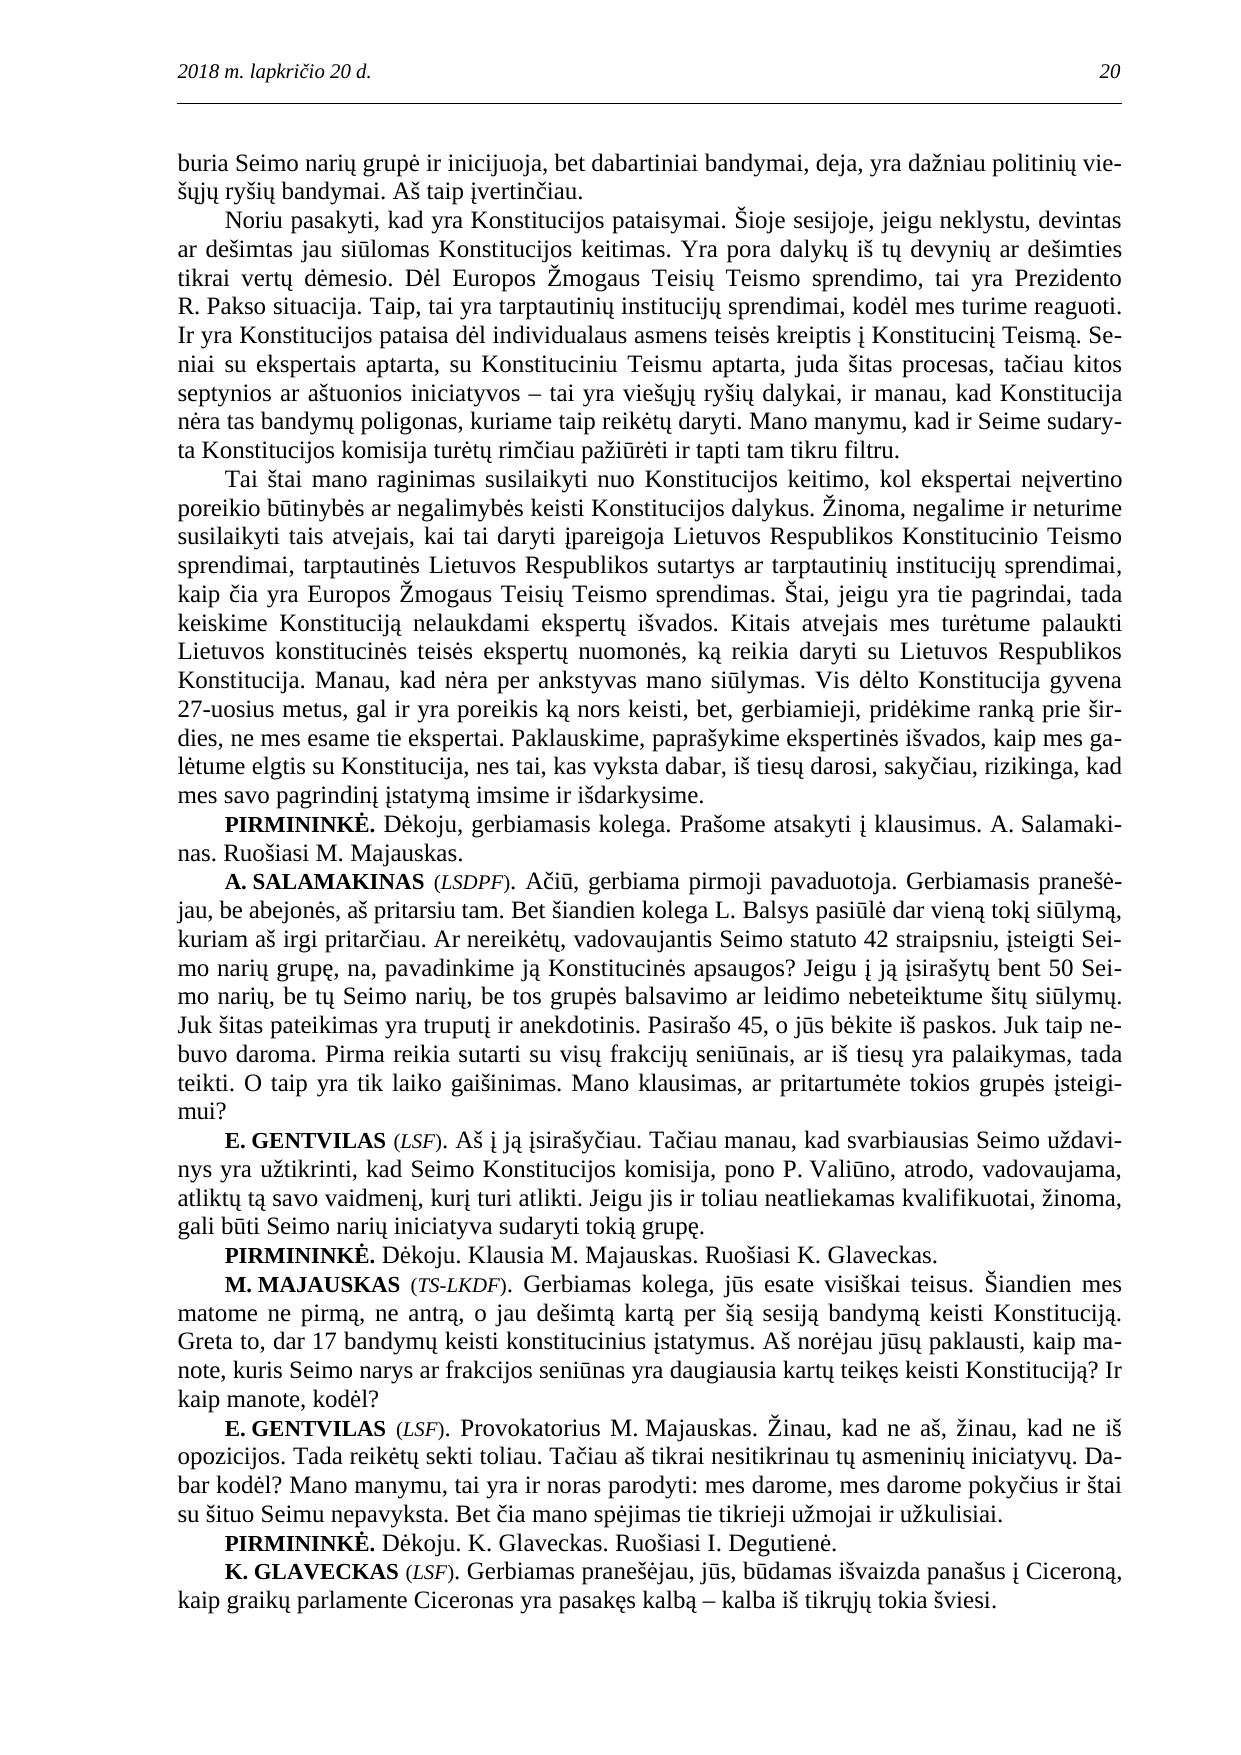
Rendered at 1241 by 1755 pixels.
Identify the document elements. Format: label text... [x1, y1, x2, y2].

text PIRMININKĖ. Dė­ko­ju. Klau­sia M. Ma­jaus­kas. Ruo­šia­si K. Gla­vec­kas. [177, 1240, 1122, 1269]
text No­riu pa­sa­ky­ti, kad yra Kon­sti­tu­ci­jos pa­tai­sy­mai. Šio­je se­si­jo­je, jei­gu ne­klys­tu, de­vin­tas ar de­šim­tas jau siū­lo­mas Kon­sti­tu­ci­jos kei­ti­mas. Yra po­ra da­ly­kų iš tų de­vy­nių ar de­šim­ties tik­rai ver­tų dė­me­sio. Dėl Eu­ro­pos Žmo­gaus Tei­sių Teis­mo spren­di­mo, tai yra Pre­zi­den­to R. Pa­kso si­tu­a­ci­ja. Taip, tai yra tarp­tau­ti­nių ins­ti­tu­ci­jų spren­di­mai, ko­dėl mes tu­ri­me re­a­guo­ti. Ir yra Kon­sti­tu­ci­jos pa­tai­sa dėl in­di­vi­du­a­laus as­mens tei­sės kreip­tis į Kon­sti­tu­ci­nį Teis­mą. Se­niai su eks­per­tais ap­tar­ta, su Kon­sti­tu­ci­niu Teis­mu ap­tar­ta, ju­da ši­tas pro­ce­sas, ta­čiau ki­tos sep­ty­nios ar aš­tuo­nios ini­cia­ty­vos – tai yra vie­šų­jų ry­šių da­ly­kai, ir ma­nau, kad Kon­sti­tu­ci­ja nė­ra tas ban­dy­mų po­li­go­nas, ku­ria­me taip rei­kė­tų da­ry­ti. Ma­no ma­ny­mu, kad ir Sei­me su­da­ry­ta Kon­sti­tu­ci­jos ko­mi­si­ja tu­rė­tų rim­čiau pa­žiū­rė­ti ir tap­ti tam tik­ru fil­tru. [177, 205, 1122, 464]
text K. GLAVECKAS (LSF). Ger­bia­mas pra­ne­šė­jau, jūs, bū­da­mas iš­vaiz­da pa­na­šus į Ci­ce­ro­ną, kaip grai­kų par­la­men­te Ci­ce­ro­nas yra pa­sa­kęs kal­bą – kal­ba iš tik­rų­jų to­kia švie­si. [177, 1556, 1122, 1614]
text E. GENTVILAS (LSF). Pro­vo­ka­to­rius M. Ma­jaus­kas. Ži­nau, kad ne aš, ži­nau, kad ne iš opo­zi­ci­jos. Ta­da rei­kė­tų sek­ti to­liau. Ta­čiau aš tik­rai ne­si­tik­ri­nau tų as­me­ni­nių ini­cia­ty­vų. Da­bar ko­dėl? Ma­no ma­ny­mu, tai yra ir no­ras pa­ro­dy­ti: mes da­ro­me, mes da­ro­me po­ky­čius ir štai su ši­tuo Sei­mu ne­pa­vyks­ta. Bet čia ma­no spė­ji­mas tie tik­rie­ji už­mo­jai ir už­ku­li­siai. [177, 1413, 1122, 1528]
text Tai štai ma­no ra­gi­ni­mas su­si­lai­ky­ti nuo Kon­sti­tu­ci­jos kei­ti­mo, kol eks­per­tai ne­įver­ti­no po­rei­kio bū­ti­ny­bės ar ne­ga­li­my­bės keis­ti Kon­sti­tu­ci­jos da­ly­kus. Ži­no­ma, ne­ga­li­me ir ne­tu­ri­me su­si­lai­ky­ti tais at­ve­jais, kai tai da­ry­ti įpa­rei­go­ja Lie­tu­vos Res­pub­li­kos Kon­sti­tu­ci­nio Teis­mo spren­di­mai, tarp­tau­ti­nės Lie­tu­vos Res­pub­li­kos su­tar­tys ar tarp­tau­ti­nių ins­ti­tu­ci­jų spren­di­mai, kaip čia yra Eu­ro­pos Žmo­gaus Tei­sių Teis­mo spren­di­mas. Štai, jei­gu yra tie pa­grin­dai, ta­da keis­ki­me Kon­sti­tu­ci­ją ne­lauk­da­mi eks­per­tų iš­va­dos. Ki­tais at­ve­jais mes tu­rė­tu­me pa­lauk­ti Lie­tu­vos kon­sti­tu­ci­nės tei­sės eks­per­tų nuo­mo­nės, ką rei­kia da­ry­ti su Lie­tu­vos Res­pub­li­kos Kon­sti­tu­ci­ja. Ma­nau, kad nė­ra per anks­ty­vas ma­no siū­ly­mas. Vis dėl­to Kon­sti­tu­ci­ja gy­ve­na 27-uo­sius me­tus, gal ir yra po­rei­kis ką nors keis­ti, bet, ger­bia­mie­ji, pri­dė­ki­me ran­ką prie šir­dies, ne mes esa­me tie eks­per­tai. Pa­klaus­ki­me, pa­pra­šy­ki­me eks­per­ti­nės iš­va­dos, kaip mes ga­lė­tu­me elg­tis su Kon­sti­tu­ci­ja, nes tai, kas vyks­ta da­bar, iš tie­sų da­ro­si, sa­ky­čiau, ri­zi­kin­ga, kad mes sa­vo pa­grin­di­nį įsta­ty­mą im­si­me ir iš­dar­ky­si­me. [177, 464, 1122, 809]
text E. GENTVILAS (LSF). Aš į ją įsi­ra­šy­čiau. Ta­čiau ma­nau, kad svarbiausias Sei­mo už­da­vi­nys yra už­tik­rin­ti, kad Sei­mo Kon­sti­tu­ci­jos ko­mi­si­ja, po­no P. Va­liū­no, at­ro­do, va­do­vau­ja­ma, at­lik­tų tą sa­vo vaid­me­nį, ku­rį tu­ri at­lik­ti. Jei­gu jis ir to­liau ne­at­lie­ka­mas kva­li­fi­kuo­tai, ži­no­ma, ga­li bū­ti Sei­mo na­rių ini­cia­ty­va su­da­ry­ti to­kią gru­pę. [177, 1125, 1122, 1240]
text PIRMININKĖ. Dė­ko­ju. K. Gla­vec­kas. Ruo­šia­si I. De­gu­tie­nė. [177, 1528, 1122, 1556]
text M. MAJAUSKAS (TS-LKDF). Ger­bia­mas ko­le­ga, jūs esa­te vi­siš­kai tei­sus. Šian­dien mes ma­to­me ne pir­mą, ne an­trą, o jau de­šim­tą kar­tą per šią se­si­ją ban­dy­mą keis­ti Kon­sti­tu­ci­ją. Gre­ta to, dar 17 ban­dy­mų keis­ti kon­sti­tu­ci­nius įsta­ty­mus. Aš no­rė­jau jū­sų pa­klaus­ti, kaip ma­no­te, ku­ris Sei­mo na­rys ar frak­ci­jos se­niū­nas yra dau­giau­sia kar­tų tei­kęs keis­ti Kon­sti­tu­ci­ją? Ir kaip ma­no­te, ko­dėl? [177, 1269, 1122, 1413]
text A. SALAMAKINAS (LSDPF). Ačiū, ger­bia­ma pir­mo­ji pa­va­duo­to­ja. Ger­bia­ma­sis pra­ne­šė­jau, be abe­jo­nės, aš pri­tar­siu tam. Bet šian­dien ko­le­ga L. Bal­sys pa­siū­lė dar vie­ną to­kį siū­ly­mą, ku­riam aš ir­gi pri­tar­čiau. Ar ne­rei­kė­tų, va­do­vau­jan­tis Sei­mo sta­tu­to 42 straips­niu, įsteig­ti Sei­mo na­rių gru­pę, na, pa­va­din­ki­me ją Kon­sti­tu­ci­nės ap­sau­gos? Jei­gu į ją įsi­ra­šy­tų bent 50 Sei­mo na­rių, be tų Sei­mo na­rių, be tos gru­pės bal­sa­vi­mo ar lei­di­mo ne­be­teik­tu­me ši­tų siū­ly­mų. Juk ši­tas pa­tei­ki­mas yra tru­pu­tį ir anek­do­ti­nis. Pa­si­ra­šo 45, o jūs bė­ki­te iš pas­kos. Juk taip ne­bu­vo da­ro­ma. Pir­ma rei­kia su­tar­ti su vi­sų frak­ci­jų se­niū­nais, ar iš tie­sų yra pa­lai­ky­mas, ta­da teik­ti. O taip yra tik lai­ko gai­ši­ni­mas. Ma­no klau­si­mas, ar pri­tar­tu­mė­te to­kios gru­pės įstei­gi­mui? [177, 866, 1122, 1125]
text bu­ria Sei­mo na­rių gru­pė ir ini­ci­juo­ja, bet da­bar­ti­niai ban­dy­mai, de­ja, yra daž­niau po­li­ti­nių vie­šų­jų ry­šių ban­dy­mai. Aš taip įver­tin­čiau. [177, 148, 1122, 205]
text PIRMININKĖ. Dė­ko­ju, ger­bia­ma­sis ko­le­ga. Pra­šo­me at­sa­ky­ti į klau­si­mus. A. Sa­la­ma­ki­nas. Ruo­šia­si M. Ma­jaus­kas. [177, 809, 1122, 866]
